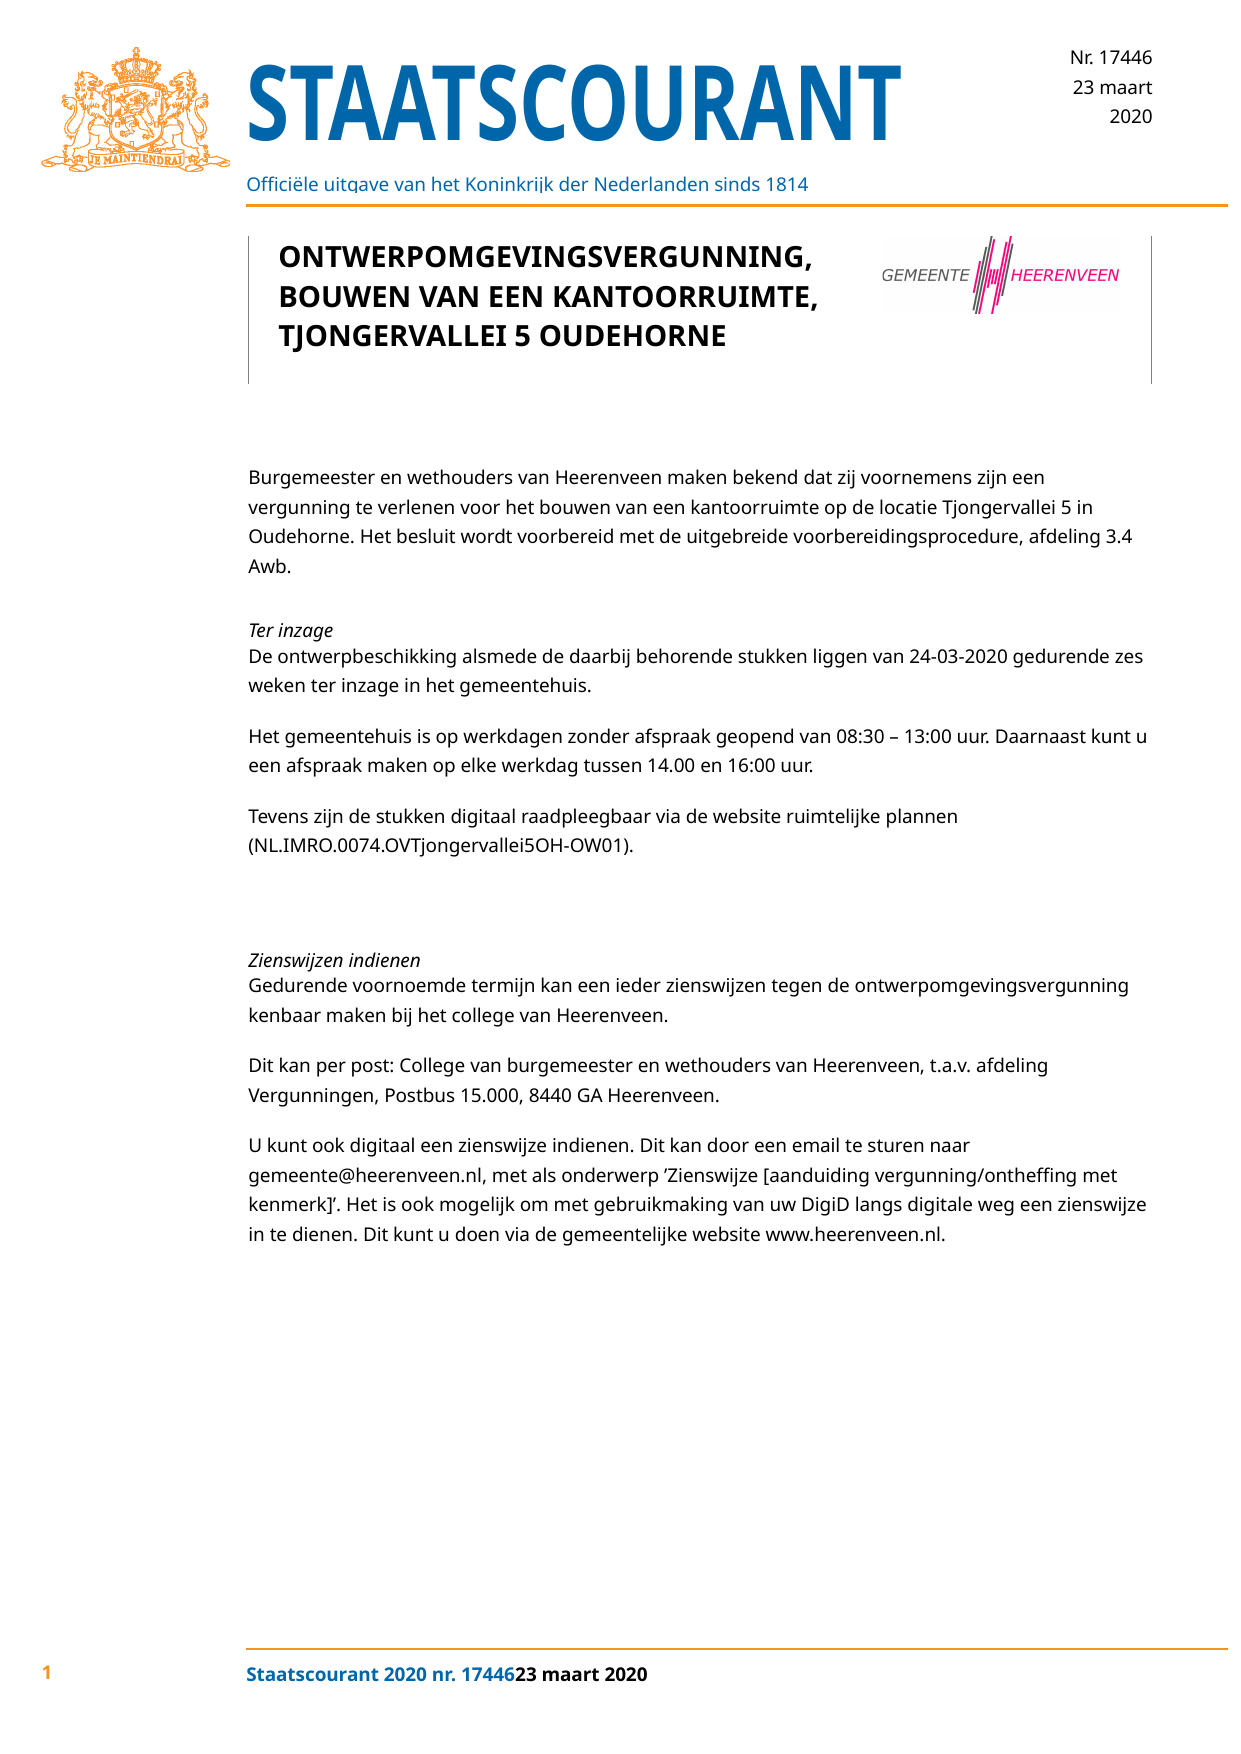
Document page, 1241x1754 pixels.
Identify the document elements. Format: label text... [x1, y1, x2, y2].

text De ontwerpbeschikking alsmede de daarbij behorende stukken liggen van 24-03-2020 gedurende zes weken ter inzage in het gemeentehuis. [248, 643, 1152, 698]
picture [882, 236, 1119, 314]
text U kunt ook digitaal een zienswijze indienen. Dit kan door een email te sturen naar gemeente@heerenveen.nl, met als onderwerp ’Zienswijze [aanduiding vergunning/ontheffing met kenmerk]’. Het is ook mogelijk om met gebruikmaking van uw DigiD langs digitale weg een zienswijze in te dienen. Dit kunt u doen via de gemeentelijke website www.heerenveen.nl. [248, 1132, 1152, 1247]
text Gedurende voornoemde termijn kan een ieder zienswijzen tegen de ontwerpomgevingsvergunning kenbaar maken bij het college van Heerenveen. [248, 972, 1152, 1028]
text Dit kan per post: College van burgemeester en wethouders van Heerenveen, t.a.v. afdeling Vergunningen, Postbus 15.000, 8440 GA Heerenveen. [248, 1052, 1152, 1108]
text Ter inzage [248, 617, 1152, 643]
text Het gemeentehuis is op werkdagen zonder afspraak geopend van 08:30 – 13:00 uur. Daarnaast kunt u een afspraak maken op elke werkdag tussen 14.00 en 16:00 uur. [248, 723, 1152, 778]
text Zienswijzen indienen [248, 947, 1152, 972]
table_header [850, 236, 1151, 384]
text Tevens zijn de stukken digitaal raadpleegbaar via de website ruimtelijke plannen (NL.IMRO.0074.OVTjongervallei5OH-OW01). [248, 803, 1152, 858]
text Burgemeester en wethouders van Heerenveen maken bekend dat zij voornemens zijn een vergunning te verlenen voor het bouwen van een kantoorruimte op de locatie Tjongervallei 5 in Oudehorne. Het besluit wordt voorbereid met de uitgebreide voorbereidingsprocedure, afdeling 3.4 Awb. [248, 464, 1152, 579]
picture [41, 47, 231, 172]
table_header ONTWERPOMGEVINGSVERGUNNING, BOUWEN VAN EEN KANTOORRUIMTE, TJONGERVALLEI 5 OUDEHORNE [249, 236, 850, 384]
